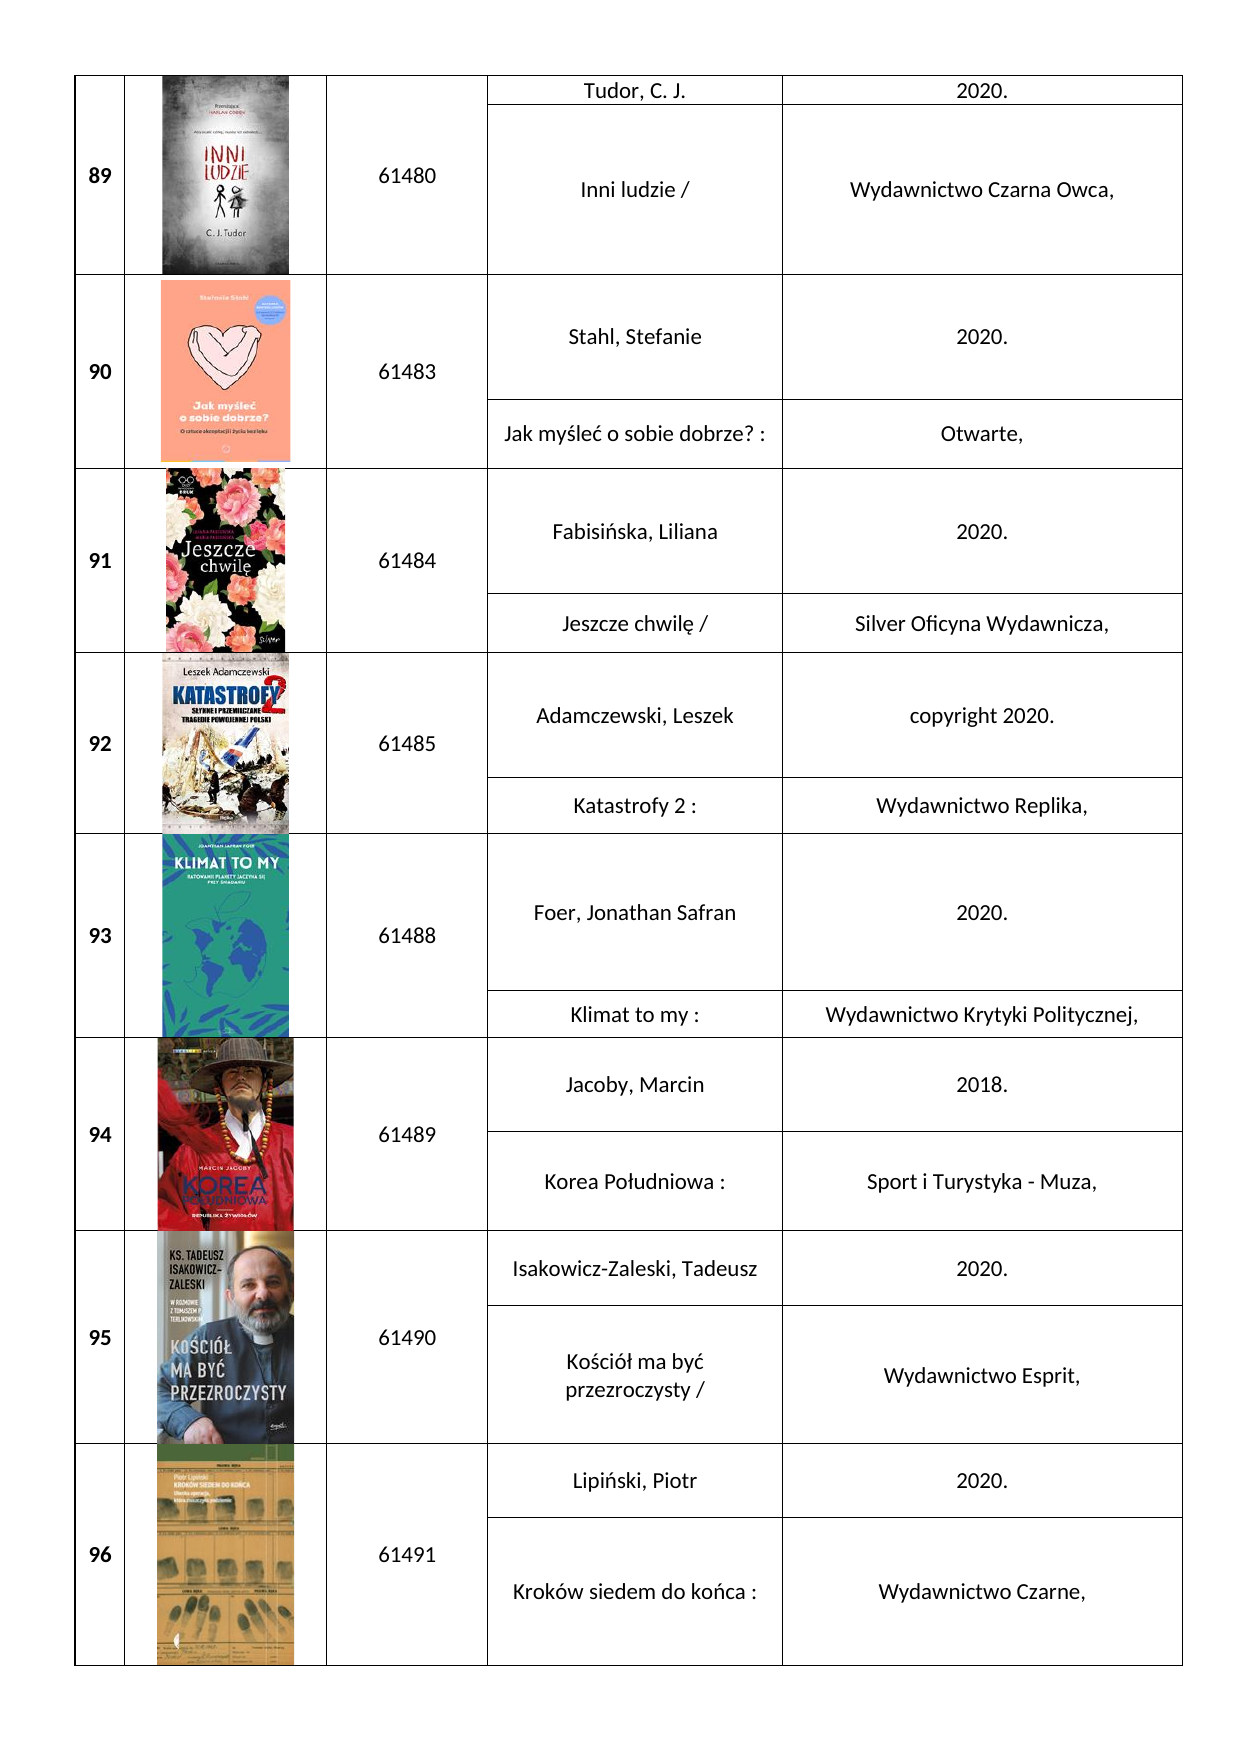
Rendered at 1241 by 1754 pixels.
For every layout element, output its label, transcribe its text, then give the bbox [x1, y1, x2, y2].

table_cell [289, 76, 326, 273]
table_cell Korea Południowa : [488, 1132, 782, 1230]
table_cell 94 [76, 1038, 124, 1230]
table_cell Inni ludzie / [488, 105, 782, 273]
table_cell 2020. [783, 275, 1182, 398]
table_cell [286, 469, 326, 652]
table_cell 90 [76, 275, 124, 468]
table_cell Isakowicz-Zaleski, Tadeusz [488, 1231, 782, 1305]
table_cell Stahl, Stefanie [488, 275, 782, 398]
table_cell [289, 653, 326, 833]
table_cell Silver Oficyna Wydawnicza, [783, 594, 1182, 652]
table_cell Otwarte, [783, 400, 1182, 468]
table_cell [125, 653, 162, 833]
table_cell [125, 1444, 157, 1665]
table_cell 2020. [783, 469, 1182, 593]
table_cell Tudor, C. J. [488, 76, 782, 104]
table_cell 96 [76, 1444, 124, 1665]
table_cell Jeszcze chwilę / [488, 594, 782, 652]
table_cell 61490 [327, 1231, 487, 1443]
table_cell copyright 2020. [783, 653, 1182, 777]
table_cell Wydawnictwo Esprit, [783, 1306, 1182, 1443]
table_cell Fabisińska, Liliana [488, 469, 782, 593]
table_cell 91 [76, 469, 124, 652]
table_cell 61488 [327, 834, 487, 1037]
table_cell 61491 [327, 1444, 487, 1665]
table_cell 61485 [327, 653, 487, 833]
table_cell 89 [76, 76, 124, 273]
table_cell Wydawnictwo Replika, [783, 778, 1182, 833]
table_cell Lipiński, Piotr [488, 1444, 782, 1517]
table_cell Adamczewski, Leszek [488, 653, 782, 777]
table_cell Kroków siedem do końca : [488, 1518, 782, 1665]
table_cell [125, 1231, 157, 1443]
table_cell [125, 469, 166, 652]
table_cell Wydawnictwo Czarne, [783, 1518, 1182, 1665]
table_cell [125, 275, 326, 468]
table_cell Kościół ma być przezroczysty / [488, 1306, 782, 1443]
table_cell 2020. [783, 76, 1182, 104]
table_cell 93 [76, 834, 124, 1037]
table_cell Wydawnictwo Krytyki Politycznej, [783, 991, 1182, 1037]
table_cell [125, 76, 162, 273]
table_cell [125, 834, 162, 1037]
table_cell 2020. [783, 1231, 1182, 1305]
table_cell 95 [76, 1231, 124, 1443]
table_cell Klimat to my : [488, 991, 782, 1037]
table_cell 61480 [327, 76, 487, 273]
table_cell Foer, Jonathan Safran [488, 834, 782, 989]
table_cell 92 [76, 653, 124, 833]
table_cell Katastrofy 2 : [488, 778, 782, 833]
table_cell Jak myśleć o sobie dobrze? : [488, 400, 782, 468]
table_cell 61483 [327, 275, 487, 468]
table_cell [294, 1038, 326, 1230]
table_cell [295, 1444, 326, 1665]
table_cell 61489 [327, 1038, 487, 1230]
table_cell 61484 [327, 469, 487, 652]
table_cell [295, 1231, 326, 1443]
table_cell Sport i Turystyka - Muza, [783, 1132, 1182, 1230]
table_cell 2020. [783, 834, 1182, 989]
table_cell Jacoby, Marcin [488, 1038, 782, 1131]
table_cell [289, 834, 326, 1037]
table_cell 2020. [783, 1444, 1182, 1517]
table_cell Wydawnictwo Czarna Owca, [783, 105, 1182, 273]
table_cell [125, 1038, 157, 1230]
table_cell 2018. [783, 1038, 1182, 1131]
